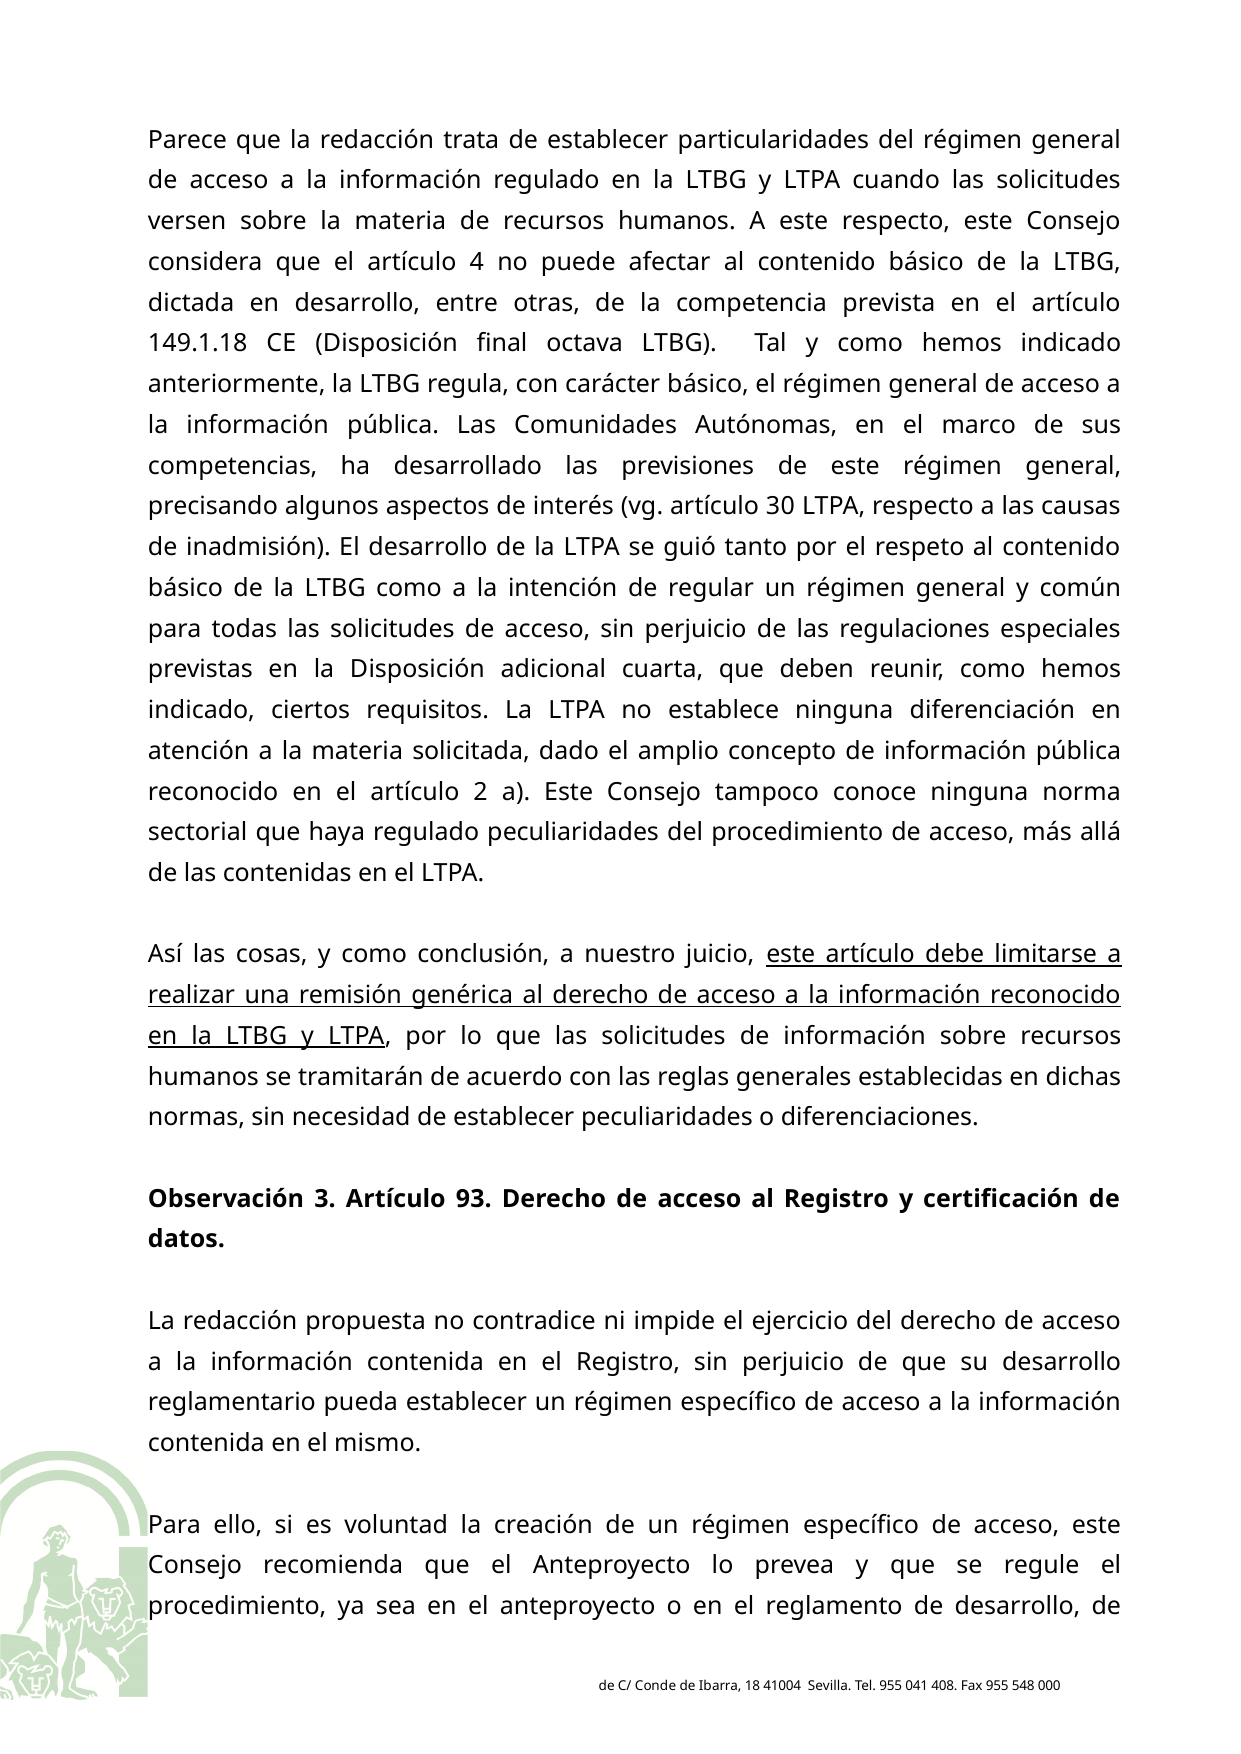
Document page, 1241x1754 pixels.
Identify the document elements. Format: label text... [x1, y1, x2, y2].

list Observación 3. Artículo 93. Derecho de acceso al Registro y certificación de datos. [148, 1181, 1122, 1255]
text Parece que la redacción trata de establecer particularidades del régimen general de acceso a la información regulado en la LTBG y LTPA cuando las solicitudes versen sobre la materia de recursos humanos. A este respecto, este Consejo considera que el artículo 4 no puede afectar al contenido básico de la LTBG, dictada en desarrollo, entre otras, de la competencia prevista en el artículo 149.1.18 CE (Disposición final octava LTBG). Tal y como hemos indicado anteriormente, la LTBG regula, con carácter básico, el régimen general de acceso a la información pública. Las Comunidades Autónomas, en el marco de sus competencias, ha desarrollado las previsiones de este régimen general, precisando algunos aspectos de interés (vg. artículo 30 LTPA, respecto a las causas de inadmisión). El desarrollo de la LTPA se guió tanto por el respeto al contenido básico de la LTBG como a la intención de regular un régimen general y común para todas las solicitudes de acceso, sin perjuicio de las regulaciones especiales previstas en la Disposición adicional cuarta, que deben reunir, como hemos indicado, ciertos requisitos. La LTPA no establece ninguna diferenciación en atención a la materia solicitada, dado el amplio concepto de información pública reconocido en el artículo 2 a). Este Consejo tampoco conoce ninguna norma sectorial que haya regulado peculiaridades del procedimiento de acceso, más allá de las contenidas en el LTPA. [148, 122, 1122, 889]
text La redacción propuesta no contradice ni impide el ejercicio del derecho de acceso a la información contenida en el Registro, sin perjuicio de que su desarrollo reglamentario pueda establecer un régimen específico de acceso a la información contenida en el mismo. [148, 1303, 1122, 1459]
text Así las cosas, y como conclusión, a nuestro juicio, este artículo debe limitarse a realizar una remisión genérica al derecho de acceso a la información reconocido en la LTBG y LTPA, por lo que las solicitudes de información sobre recursos humanos se tramitarán de acuerdo con las reglas generales establecidas en dichas normas, sin necesidad de establecer peculiaridades o diferenciaciones. [148, 936, 1122, 1133]
text Para ello, si es voluntad la creación de un régimen específico de acceso, este Consejo recomienda que el Anteproyecto lo prevea y que se regule el procedimiento, ya sea en el anteproyecto o en el reglamento de desarrollo, de [148, 1507, 1122, 1622]
